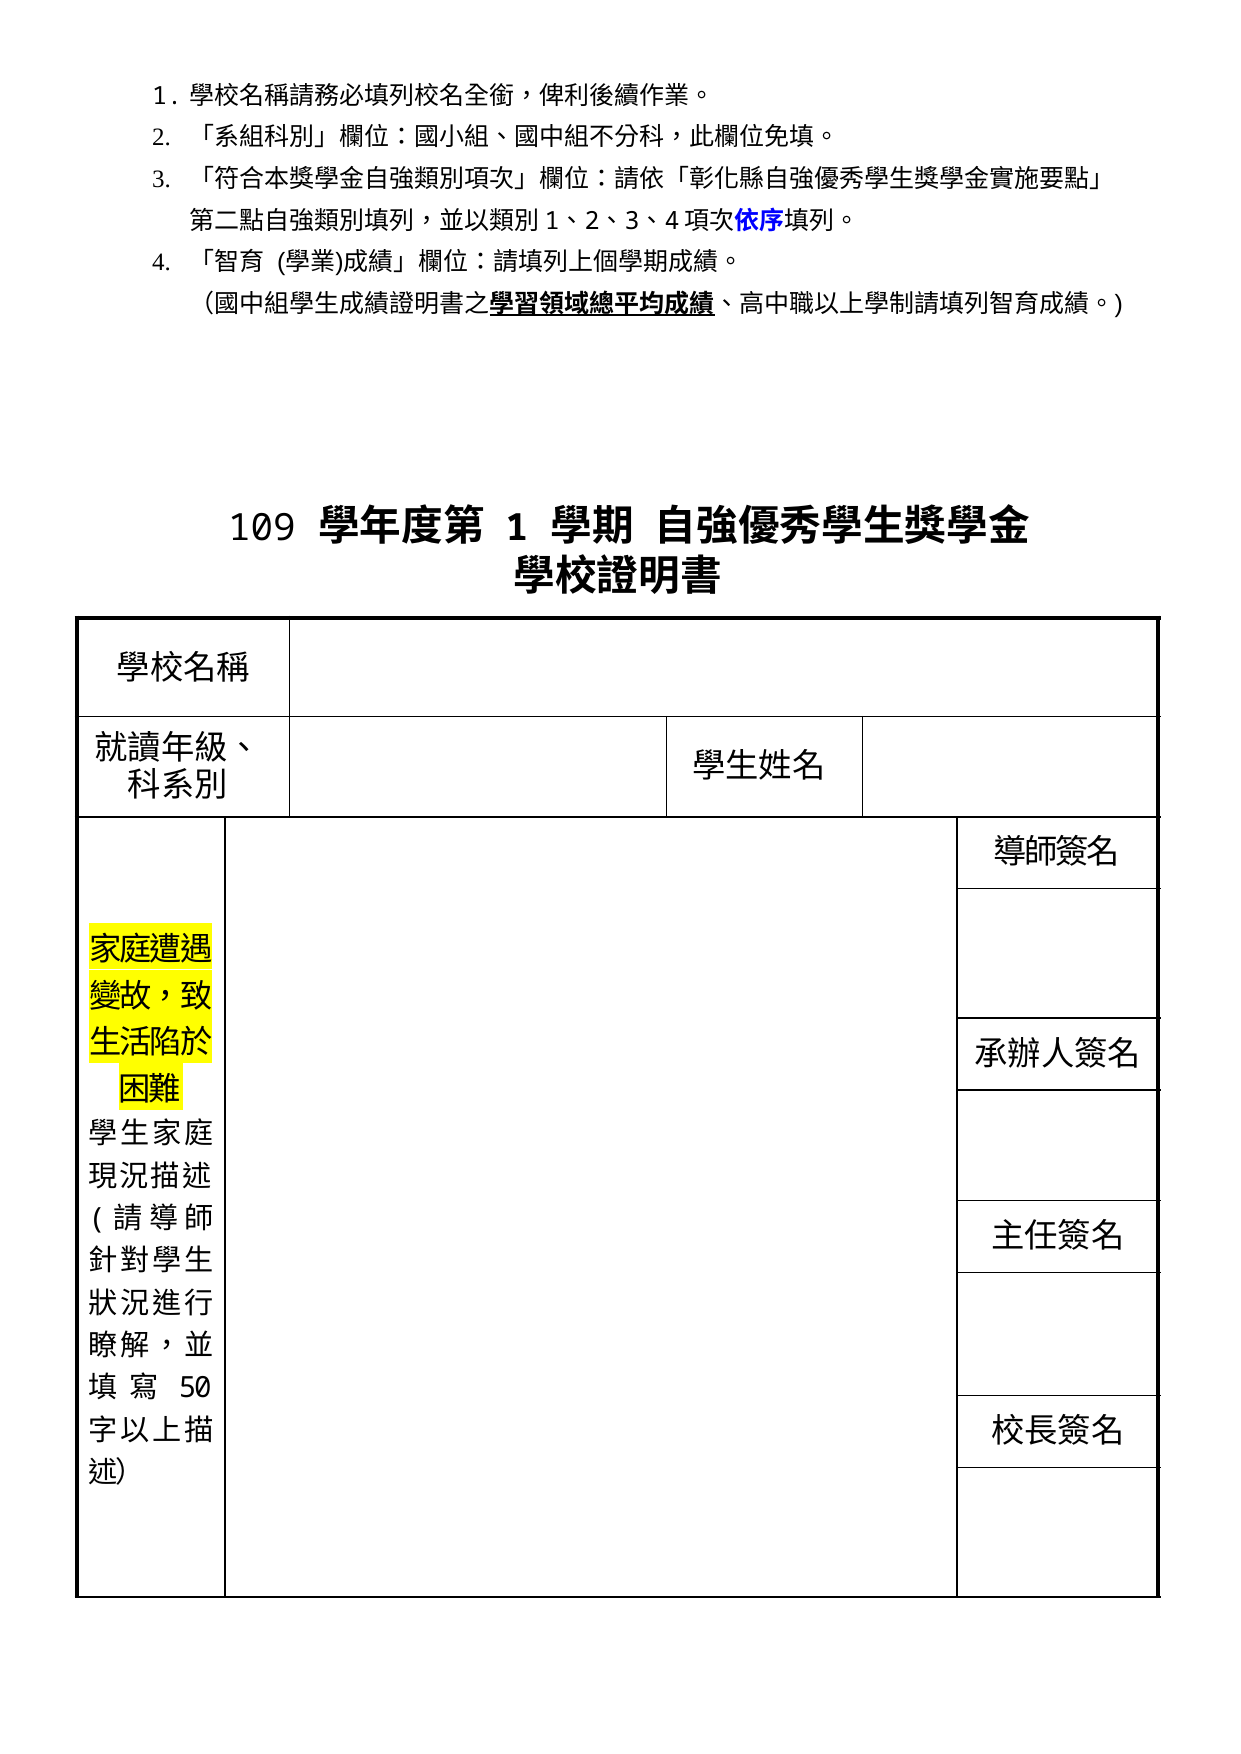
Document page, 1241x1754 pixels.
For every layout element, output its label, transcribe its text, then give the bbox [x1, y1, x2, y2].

table_cell [958, 1468, 1156, 1596]
list （國中組學生成績證明書之學習領域總平均成績、高中職以上學制請填列智育成績。) [152, 279, 1163, 321]
table_cell [226, 818, 956, 1596]
list 學校名稱請務必填列校名全銜，俾利後續作業。 [152, 71, 1163, 112]
list 「智育 (學業)成績」欄位：請填列上個學期成績。 [152, 237, 1163, 279]
table_cell [958, 1091, 1156, 1200]
table_cell [290, 717, 666, 816]
table_cell [290, 620, 1156, 716]
table_cell 學生姓名 [667, 717, 862, 816]
table_cell 主任簽名 [958, 1201, 1156, 1271]
table_cell 家庭遭遇變故，致生活陷於困難 學生家庭現況描述(請導師針對學生狀況進行瞭解，並填寫50字以上描述） [79, 818, 224, 1596]
table_cell 導師簽名 [958, 818, 1156, 888]
list 「系組科別」欄位：國小組、國中組不分科，此欄位免填。 [152, 112, 1163, 154]
table_cell 承辦人簽名 [958, 1019, 1156, 1089]
list 「符合本獎學金自強類別項次」欄位：請依「彰化縣自強優秀學生獎學金實施要點」 第二點自強類別填列，並以類別1、2、3、4項次依序填列。 [152, 154, 1163, 237]
table_cell [958, 1273, 1156, 1395]
table_cell [958, 889, 1156, 1017]
table_cell 校長簽名 [958, 1396, 1156, 1466]
table_cell [863, 717, 1156, 816]
table_cell 學校名稱 [79, 620, 289, 716]
table_cell 就讀年級、 科系別 [79, 717, 289, 816]
table_header 109 學年度第 1 學期 自強優秀學生獎學金 學校證明書 [77, 486, 1158, 616]
